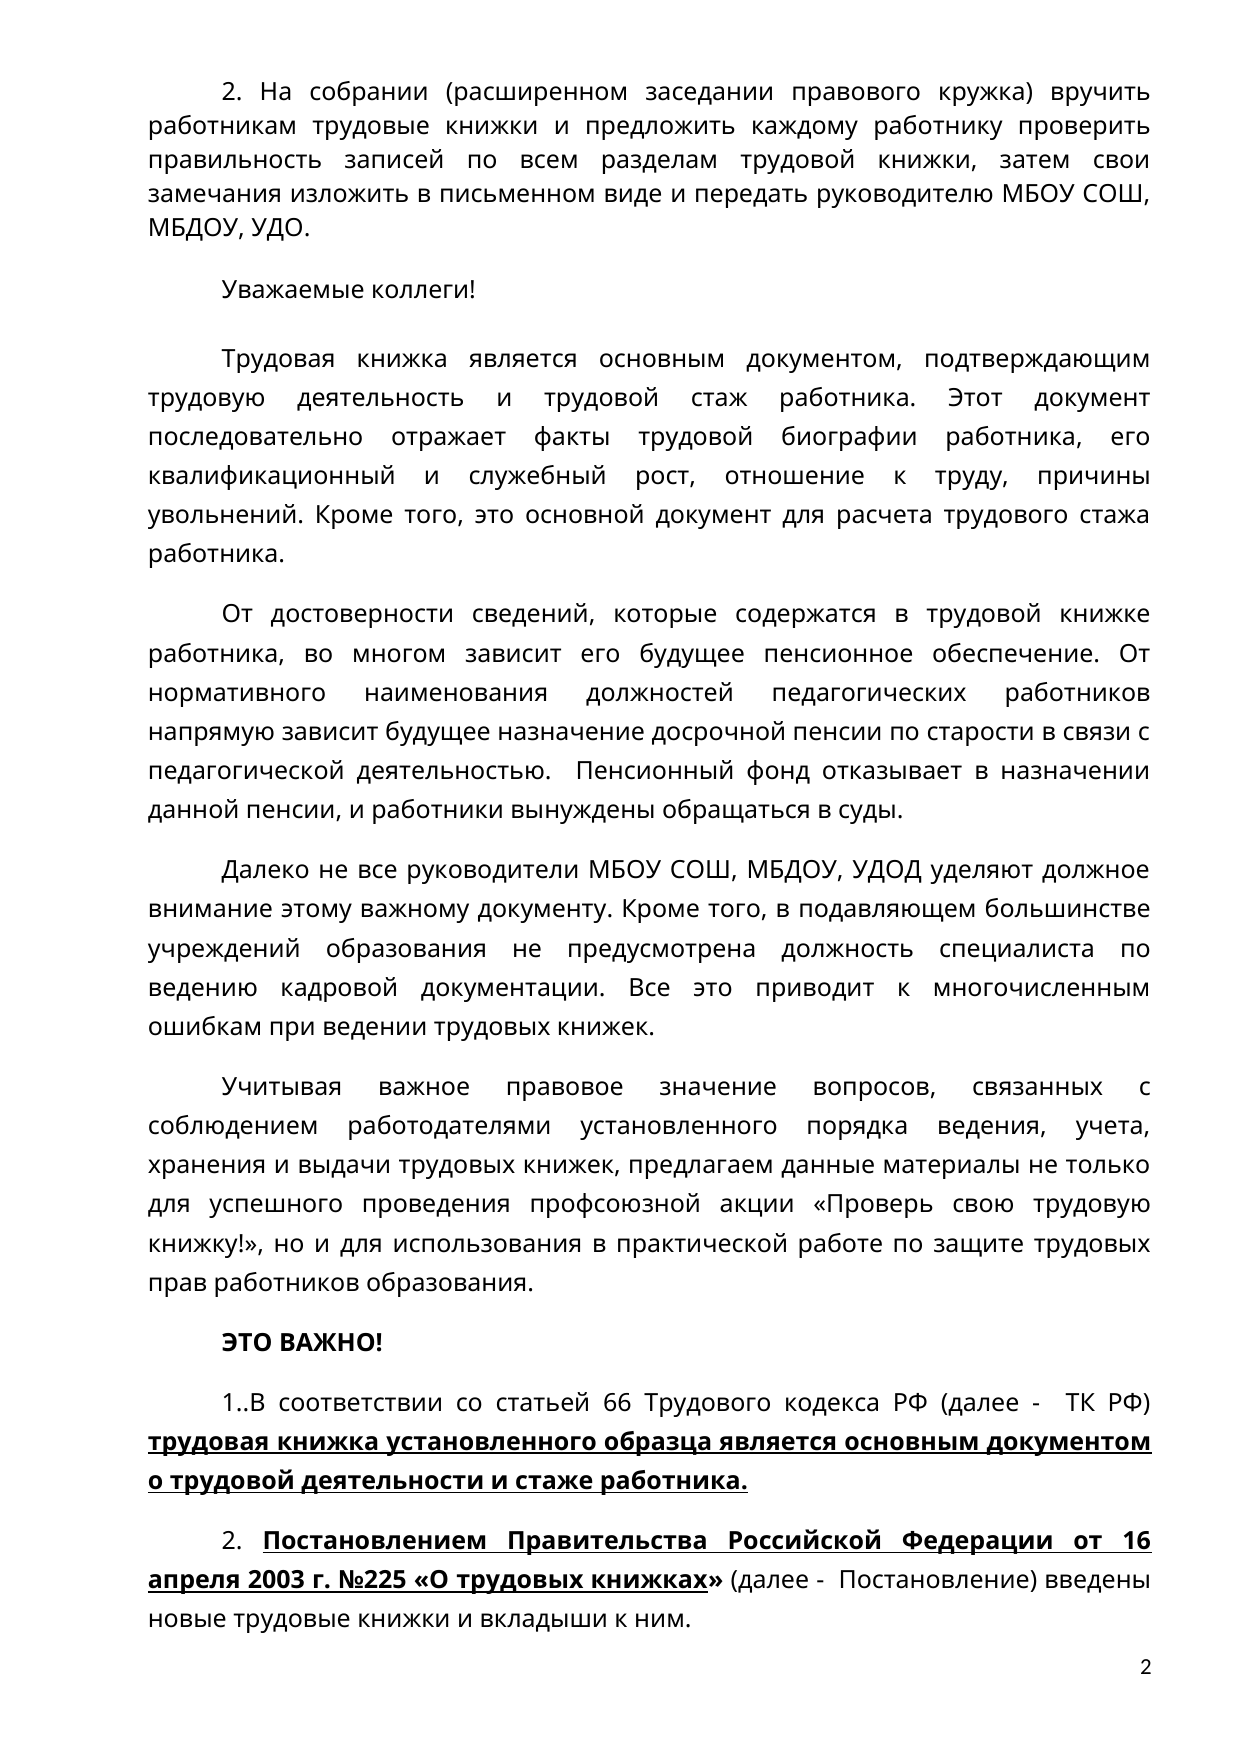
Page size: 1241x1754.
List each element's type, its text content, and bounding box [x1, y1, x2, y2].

text о трудовой деятельности и стаже работника. [148, 1454, 1152, 1497]
text От достоверности сведений, которые содержатся в трудовой книжке работника, во многом зависит его будущее пенсионное обеспечение. От нормативного наименования должностей педагогических работников напрямую зависит будущее назначение досрочной пенсии по старости в связи с педагогической деятельностью. Пенсионный фонд отказывает в назначении данной пенсии, и работники вынуждены обращаться в суды. [148, 596, 1152, 826]
text ЭТО ВАЖНО! [148, 1324, 1152, 1358]
text Далеко не все руководители МБОУ СОШ, МБДОУ, УДОД уделяют должное внимание этому важному документу. Кроме того, в подавляющем большинстве учреждений образования не предусмотрена должность специалиста по ведению кадровой документации. Все это приводит к многочисленным ошибкам при ведении трудовых книжек. [148, 852, 1152, 1043]
text Учитывая важное правовое значение вопросов, связанных с соблюдением работодателями установленного порядка ведения, учета, хранения и выдачи трудовых книжек, предлагаем данные материалы не только для успешного проведения профсоюзной акции «Проверь свою трудовую книжку!», но и для использования в практической работе по защите трудовых прав работников образования. [148, 1069, 1152, 1298]
text 1..В соответствии со статьей 66 Трудового кодекса РФ (далее - ТК РФ) трудовая книжка установленного образца является основным документом [148, 1384, 1152, 1452]
text Трудовая книжка является основным документом, подтверждающим трудовую деятельность и трудовой стаж работника. Этот документ последовательно отражает факты трудовой биографии работника, его квалификационный и служебный рост, отношение к труду, причины увольнений. Кроме того, это основной документ для расчета трудового стажа работника. [148, 340, 1152, 570]
text 2. На собрании (расширенном заседании правового кружка) вручить работникам трудовые книжки и предложить каждому работнику проверить правильность записей по всем разделам трудовой книжки, затем свои замечания изложить в письменном виде и передать руководителю МБОУ СОШ, МБДОУ, УДО. [148, 74, 1152, 244]
text 2. Постановлением Правительства Российской Федерации от 16 апреля 2003 г. №225 «О трудовых книжках» (далее - Постановление) введены новые трудовые книжки и вкладыши к ним. [148, 1523, 1152, 1635]
text Уважаемые коллеги! [148, 272, 1152, 306]
